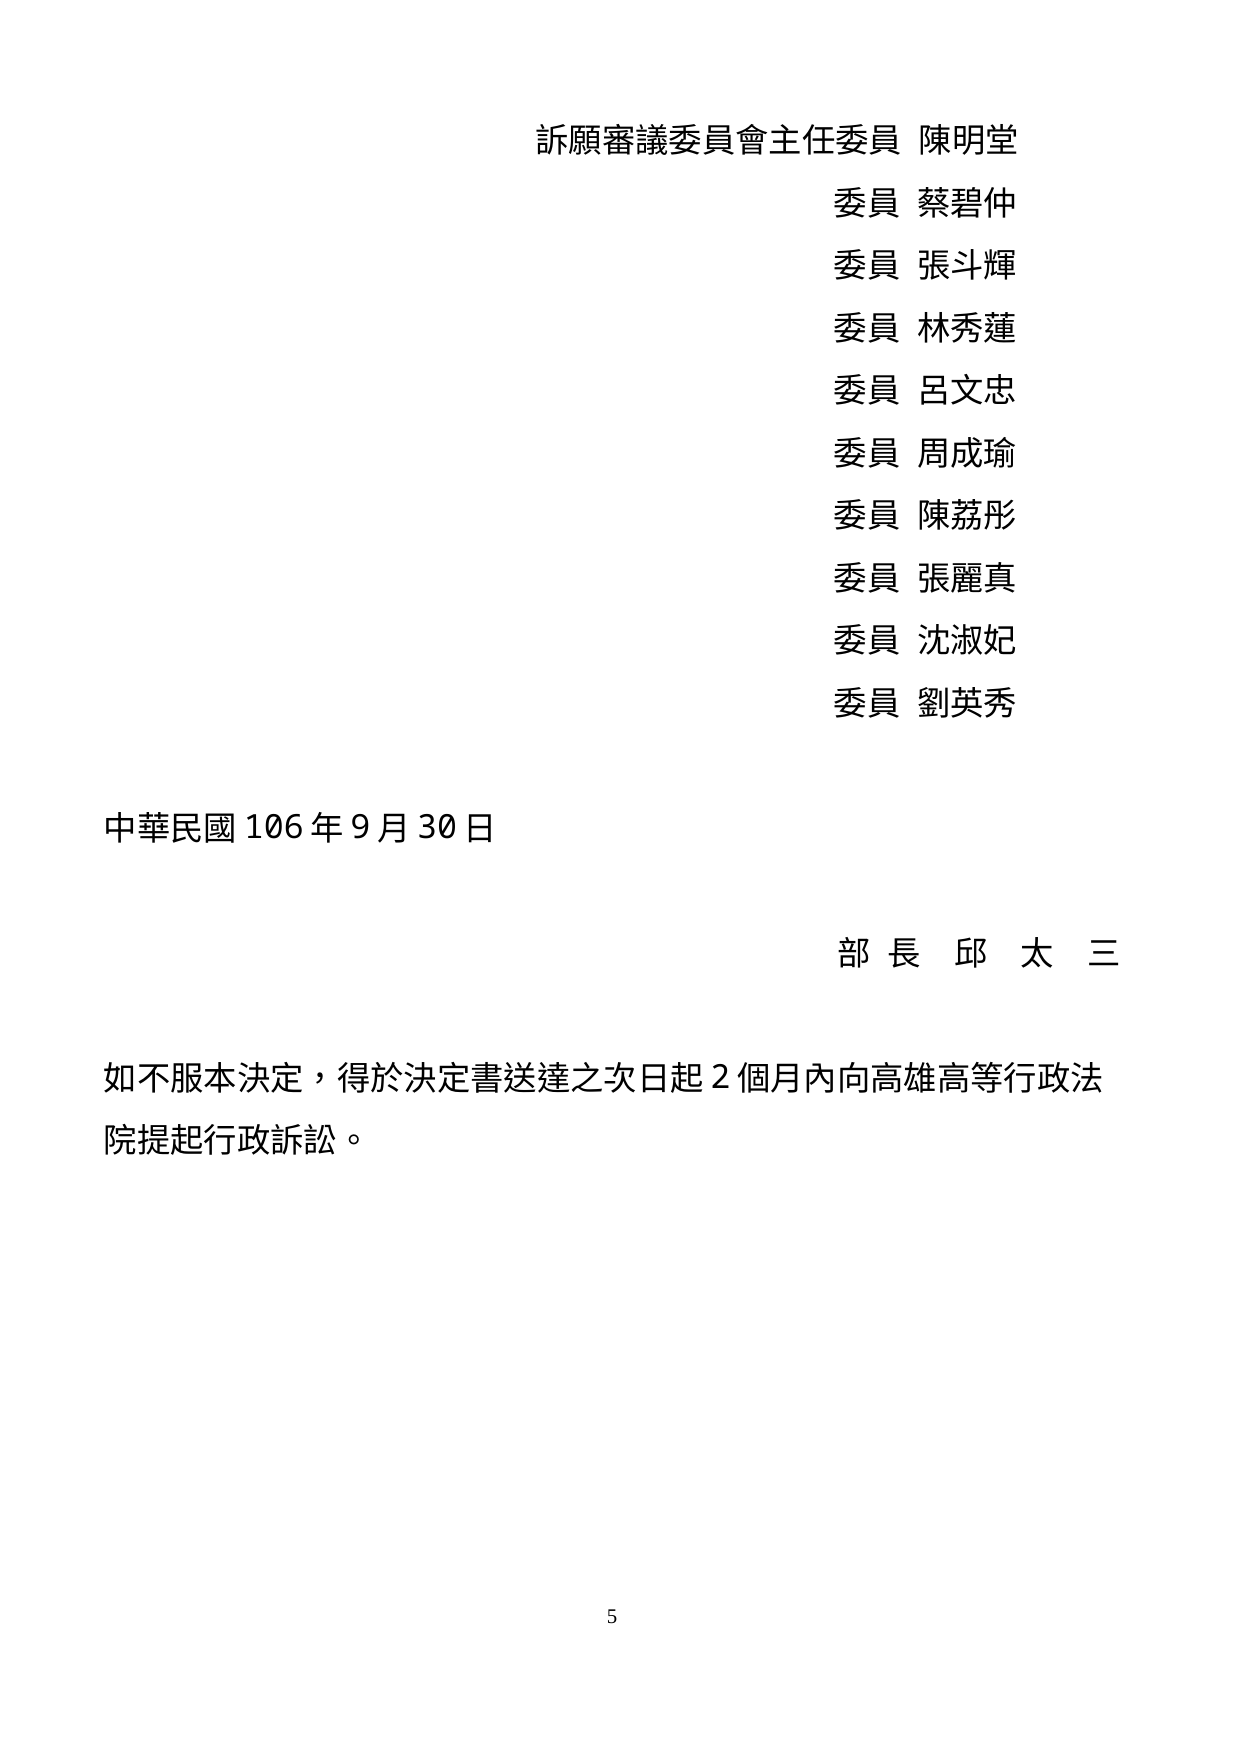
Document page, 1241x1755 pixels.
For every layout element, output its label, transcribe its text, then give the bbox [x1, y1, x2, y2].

text 委員 林秀蓮 [103, 284, 1120, 346]
text 委員 張麗真 [103, 534, 1120, 596]
text 委員 呂文忠 [103, 346, 1120, 409]
text 委員 周成瑜 [103, 409, 1120, 471]
text 中華民國106年9月30日 [103, 784, 1120, 846]
text 委員 張斗輝 [103, 221, 1120, 284]
text 委員 沈淑妃 [103, 596, 1120, 659]
text 委員 陳荔彤 [103, 471, 1120, 534]
text 如不服本決定，得於決定書送達之次日起2個月內向高雄高等行政法院提起行政訴訟。 [103, 1034, 1120, 1159]
text 訴願審議委員會主任委員 陳明堂 [103, 96, 1120, 159]
text 委員 劉英秀 [103, 659, 1120, 721]
text 部 長 邱 太 三 [103, 909, 1120, 971]
text 委員 蔡碧仲 [103, 159, 1120, 221]
